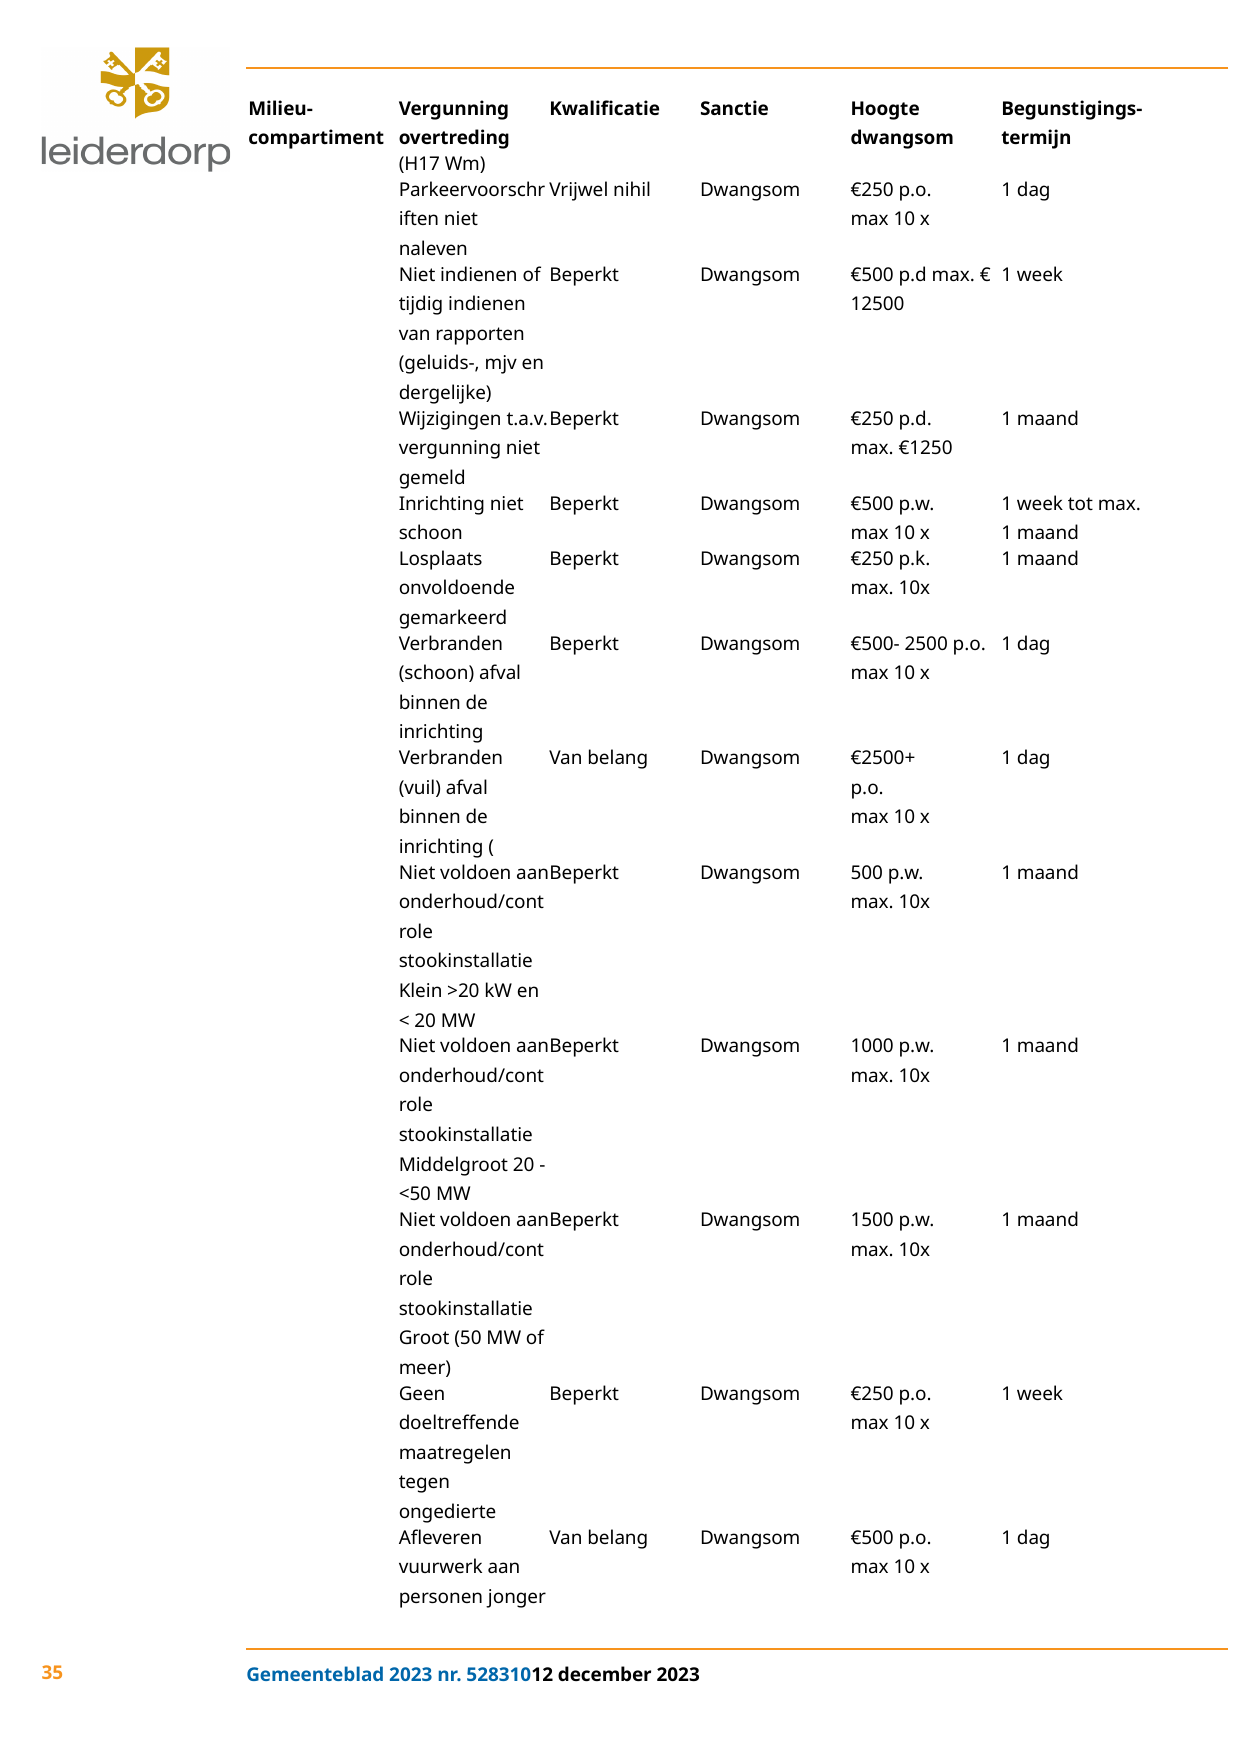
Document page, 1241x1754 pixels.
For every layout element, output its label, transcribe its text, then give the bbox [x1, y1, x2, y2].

table_cell Dwangsom [700, 1524, 850, 1609]
table_header Hoogte dwangsom [850, 95, 1001, 150]
table_cell 1 maand [1001, 405, 1152, 490]
table_cell Dwangsom [700, 261, 850, 405]
table_header Vergunning overtreding [399, 95, 549, 150]
table_cell Beperkt [549, 630, 700, 744]
table_cell Dwangsom [700, 744, 850, 859]
table_cell [700, 150, 850, 176]
table_cell Dwangsom [700, 490, 850, 545]
table_cell €500- 2500 p.o. max 10 x [850, 630, 1001, 744]
table_cell Dwangsom [700, 545, 850, 630]
table_cell Niet voldoen aan onderhoud/controle stookinstallatie Groot (50 MW of meer) [399, 1206, 549, 1380]
table_cell Dwangsom [700, 1206, 850, 1380]
table_cell Beperkt [549, 1033, 700, 1206]
table_cell [850, 150, 1001, 176]
table_cell Verbranden (vuil) afval binnen de inrichting ( [399, 744, 549, 859]
table_header Kwalificatie [549, 95, 700, 150]
table_cell Niet voldoen aan onderhoud/controle stookinstallatie Klein >20 kW en < 20 MW [399, 859, 549, 1032]
table_cell €250 p.o. max 10 x [850, 176, 1001, 261]
table_cell Dwangsom [700, 1380, 850, 1524]
table_cell Parkeervoorschriften niet naleven [399, 176, 549, 261]
table_cell [549, 150, 700, 176]
table_cell Beperkt [549, 405, 700, 490]
table_cell €250 p.o. max 10 x [850, 1380, 1001, 1524]
table_cell Niet indienen of tijdig indienen van rapporten (geluids-, mjv en dergelijke) [399, 261, 549, 405]
table_cell 1000 p.w. max. 10x [850, 1033, 1001, 1206]
table_cell Beperkt [549, 261, 700, 405]
table_cell [1001, 150, 1152, 176]
table_cell 1 dag [1001, 1524, 1152, 1609]
table_cell Beperkt [549, 1380, 700, 1524]
table_cell Losplaats onvoldoende gemarkeerd [399, 545, 549, 630]
table_cell 1 maand [1001, 1206, 1152, 1380]
table_cell (H17 Wm) [399, 150, 549, 176]
table_cell 1 dag [1001, 744, 1152, 859]
table_cell Van belang [549, 744, 700, 859]
table_cell €500 p.d max. € 12500 [850, 261, 1001, 405]
table_cell 1 maand [1001, 1033, 1152, 1206]
table_cell €250 p.d. max. €1250 [850, 405, 1001, 490]
table_cell Beperkt [549, 859, 700, 1032]
table_cell Geen doeltreffende maatregelen tegen ongedierte [399, 1380, 549, 1524]
table_cell 1 maand [1001, 545, 1152, 630]
table_cell Beperkt [549, 490, 700, 545]
table_cell €2500+ p.o. max 10 x [850, 744, 1001, 859]
table_cell Niet voldoen aan onderhoud/controle stookinstallatie Middelgroot 20 - <50 MW [399, 1033, 549, 1206]
table_cell Dwangsom [700, 859, 850, 1032]
table_cell 1 week tot max. 1 maand [1001, 490, 1152, 545]
table_cell Dwangsom [700, 630, 850, 744]
table_cell 1 dag [1001, 630, 1152, 744]
table_cell Wijzigingen t.a.v. vergunning niet gemeld [399, 405, 549, 490]
table_header Sanctie [700, 95, 850, 150]
table_cell €500 p.w. max 10 x [850, 490, 1001, 545]
table_header Begunstigings-termijn [1001, 95, 1152, 150]
table_cell Dwangsom [700, 1033, 850, 1206]
table_cell Dwangsom [700, 176, 850, 261]
table_header Milieu-compartiment [248, 95, 398, 150]
table_cell Beperkt [549, 545, 700, 630]
table_cell €250 p.k. max. 10x [850, 545, 1001, 630]
table_cell [248, 150, 398, 1609]
table_cell Afleveren vuurwerk aan personen jonger [399, 1524, 549, 1609]
table_cell 500 p.w. max. 10x [850, 859, 1001, 1032]
table_cell Beperkt [549, 1206, 700, 1380]
table_cell Van belang [549, 1524, 700, 1609]
table_cell 1 dag [1001, 176, 1152, 261]
table_cell Verbranden (schoon) afval binnen de inrichting [399, 630, 549, 744]
table_cell 1 week [1001, 261, 1152, 405]
table_cell Inrichting niet schoon [399, 490, 549, 545]
table_cell 1500 p.w. max. 10x [850, 1206, 1001, 1380]
table_cell Vrijwel nihil [549, 176, 700, 261]
table_cell 1 week [1001, 1380, 1152, 1524]
table_cell €500 p.o. max 10 x [850, 1524, 1001, 1609]
table_cell Dwangsom [700, 405, 850, 490]
picture [41, 47, 231, 172]
table_cell 1 maand [1001, 859, 1152, 1032]
